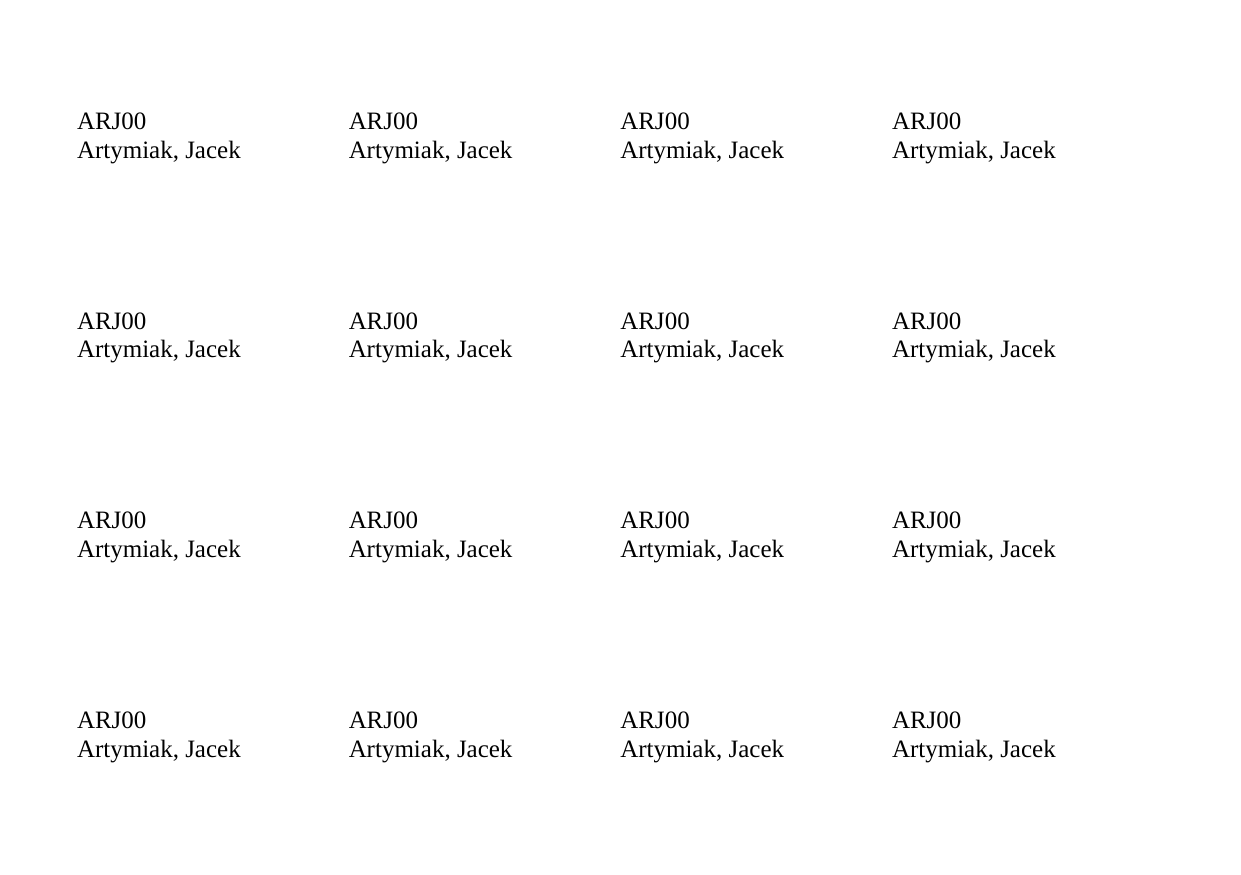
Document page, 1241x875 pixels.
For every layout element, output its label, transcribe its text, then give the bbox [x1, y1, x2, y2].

text Artymiak, Jacek [620, 334, 892, 363]
text ARJ00 [620, 106, 892, 135]
text ARJ00 [892, 506, 1163, 534]
text Artymiak, Jacek [77, 734, 348, 763]
text Artymiak, Jacek [77, 334, 348, 363]
text Artymiak, Jacek [348, 135, 620, 163]
text ARJ00 [77, 705, 348, 734]
text Artymiak, Jacek [348, 534, 620, 563]
text Artymiak, Jacek [620, 534, 892, 563]
text Artymiak, Jacek [892, 534, 1163, 563]
text ARJ00 [348, 705, 620, 734]
text Artymiak, Jacek [77, 534, 348, 563]
text ARJ00 [892, 705, 1163, 734]
text ARJ00 [892, 106, 1163, 135]
text Artymiak, Jacek [348, 734, 620, 763]
text Artymiak, Jacek [620, 135, 892, 163]
text ARJ00 [77, 506, 348, 534]
text ARJ00 [620, 506, 892, 534]
text ARJ00 [620, 705, 892, 734]
text ARJ00 [77, 106, 348, 135]
text Artymiak, Jacek [892, 734, 1163, 763]
text Artymiak, Jacek [620, 734, 892, 763]
text Artymiak, Jacek [348, 334, 620, 363]
text ARJ00 [77, 306, 348, 334]
text Artymiak, Jacek [892, 334, 1163, 363]
text ARJ00 [348, 306, 620, 334]
text ARJ00 [348, 506, 620, 534]
text Artymiak, Jacek [77, 135, 348, 163]
text ARJ00 [620, 306, 892, 334]
text Artymiak, Jacek [892, 135, 1163, 163]
text ARJ00 [348, 106, 620, 135]
text ARJ00 [892, 306, 1163, 334]
